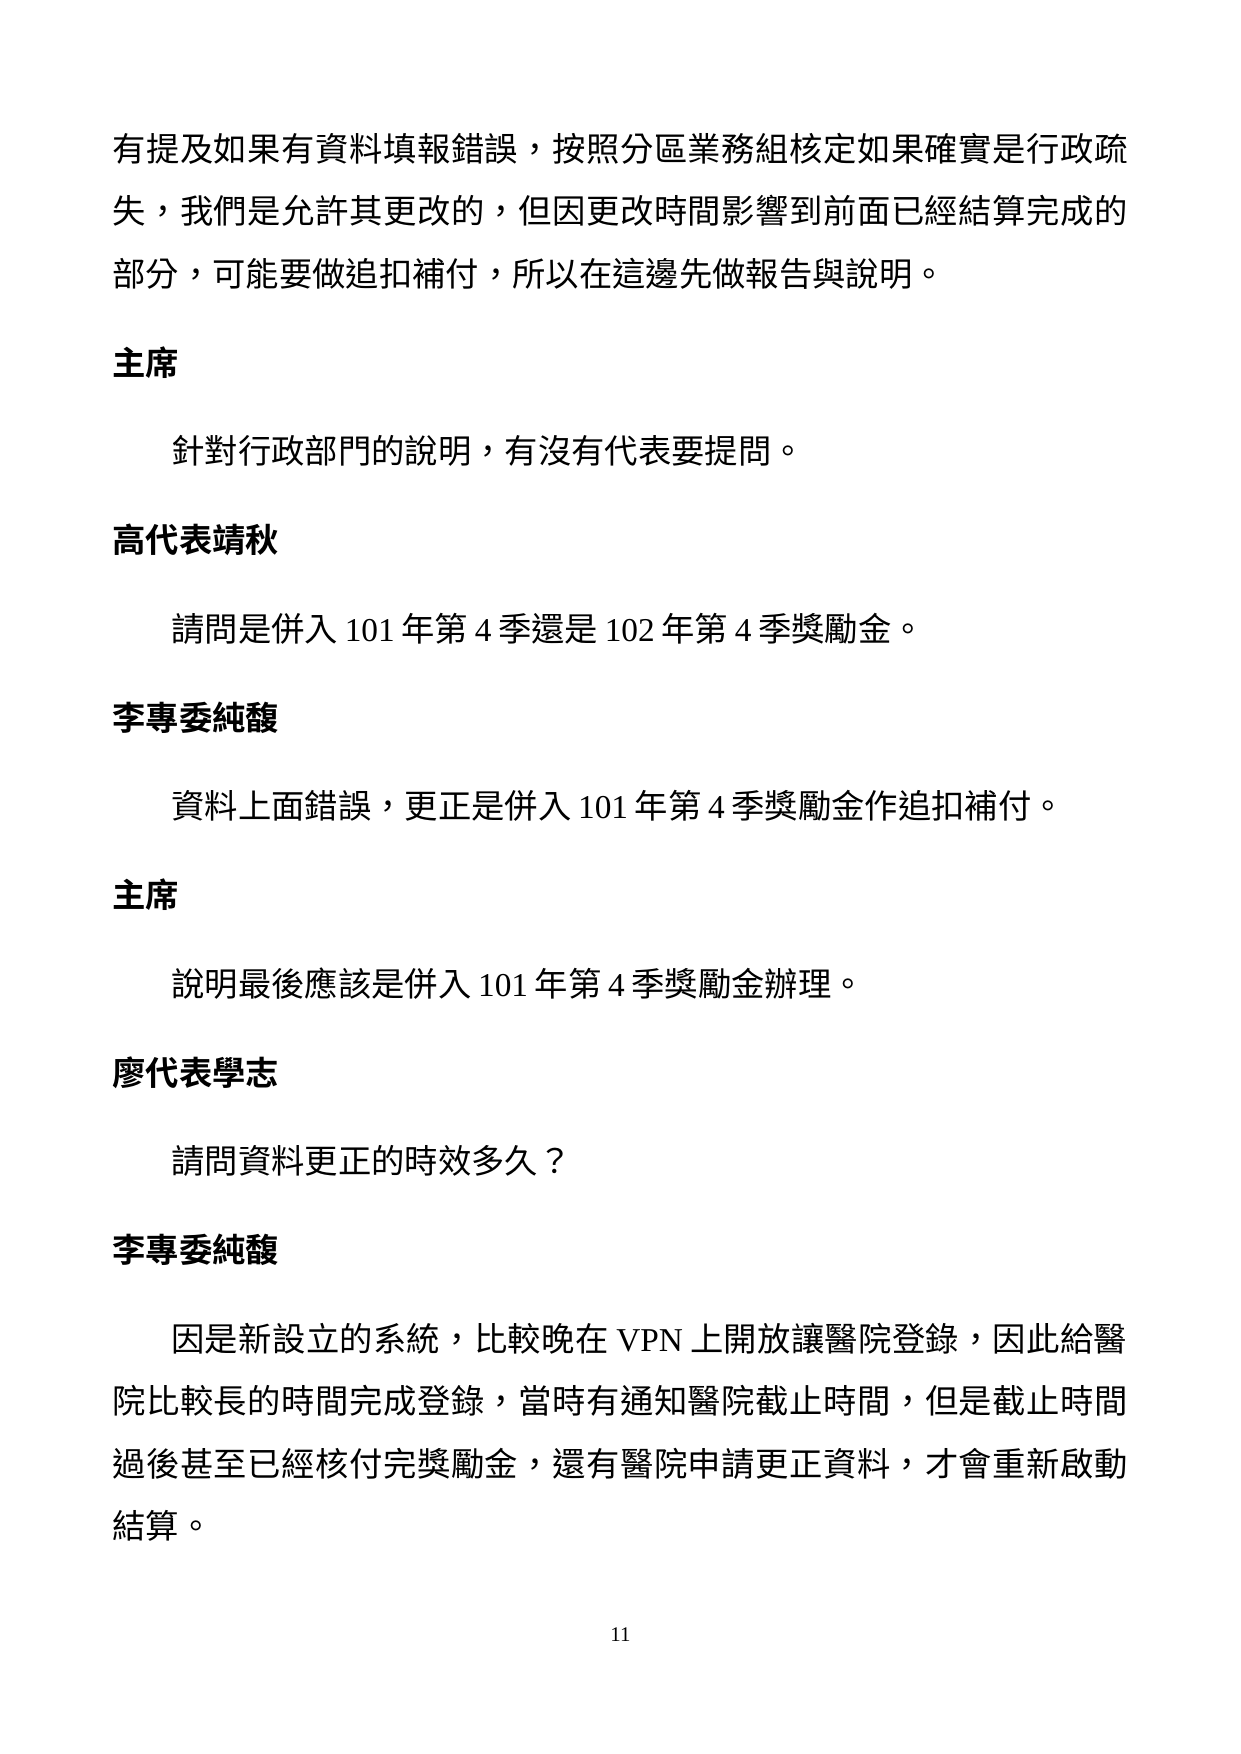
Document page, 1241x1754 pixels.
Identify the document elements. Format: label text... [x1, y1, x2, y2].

text 李專委純馥 [112, 1206, 1128, 1269]
text 有提及如果有資料填報錯誤，按照分區業務組核定如果確實是行政疏失，我們是允許其更改的，但因更改時間影響到前面已經結算完成的部分，可能要做追扣補付，所以在這邊先做報告與說明。 [112, 105, 1128, 293]
text 主席 [112, 319, 1128, 381]
text 說明最後應該是併入101年第4季獎勵金辦理。 [112, 940, 1128, 1003]
text 請問資料更正的時效多久？ [112, 1118, 1128, 1180]
text 因是新設立的系統，比較晚在VPN上開放讓醫院登錄，因此給醫院比較長的時間完成登錄，當時有通知醫院截止時間，但是截止時間過後甚至已經核付完獎勵金，還有醫院申請更正資料，才會重新啟動結算。 [112, 1295, 1128, 1545]
text 請問是併入101年第4季還是102年第4季獎勵金。 [112, 585, 1128, 648]
text 廖代表學志 [112, 1029, 1128, 1091]
text 針對行政部門的說明，有沒有代表要提問。 [112, 408, 1128, 470]
text 主席 [112, 851, 1128, 914]
text 高代表靖秋 [112, 496, 1128, 559]
text 李專委純馥 [112, 674, 1128, 736]
text 資料上面錯誤，更正是併入101年第4季獎勵金作追扣補付。 [112, 763, 1128, 825]
